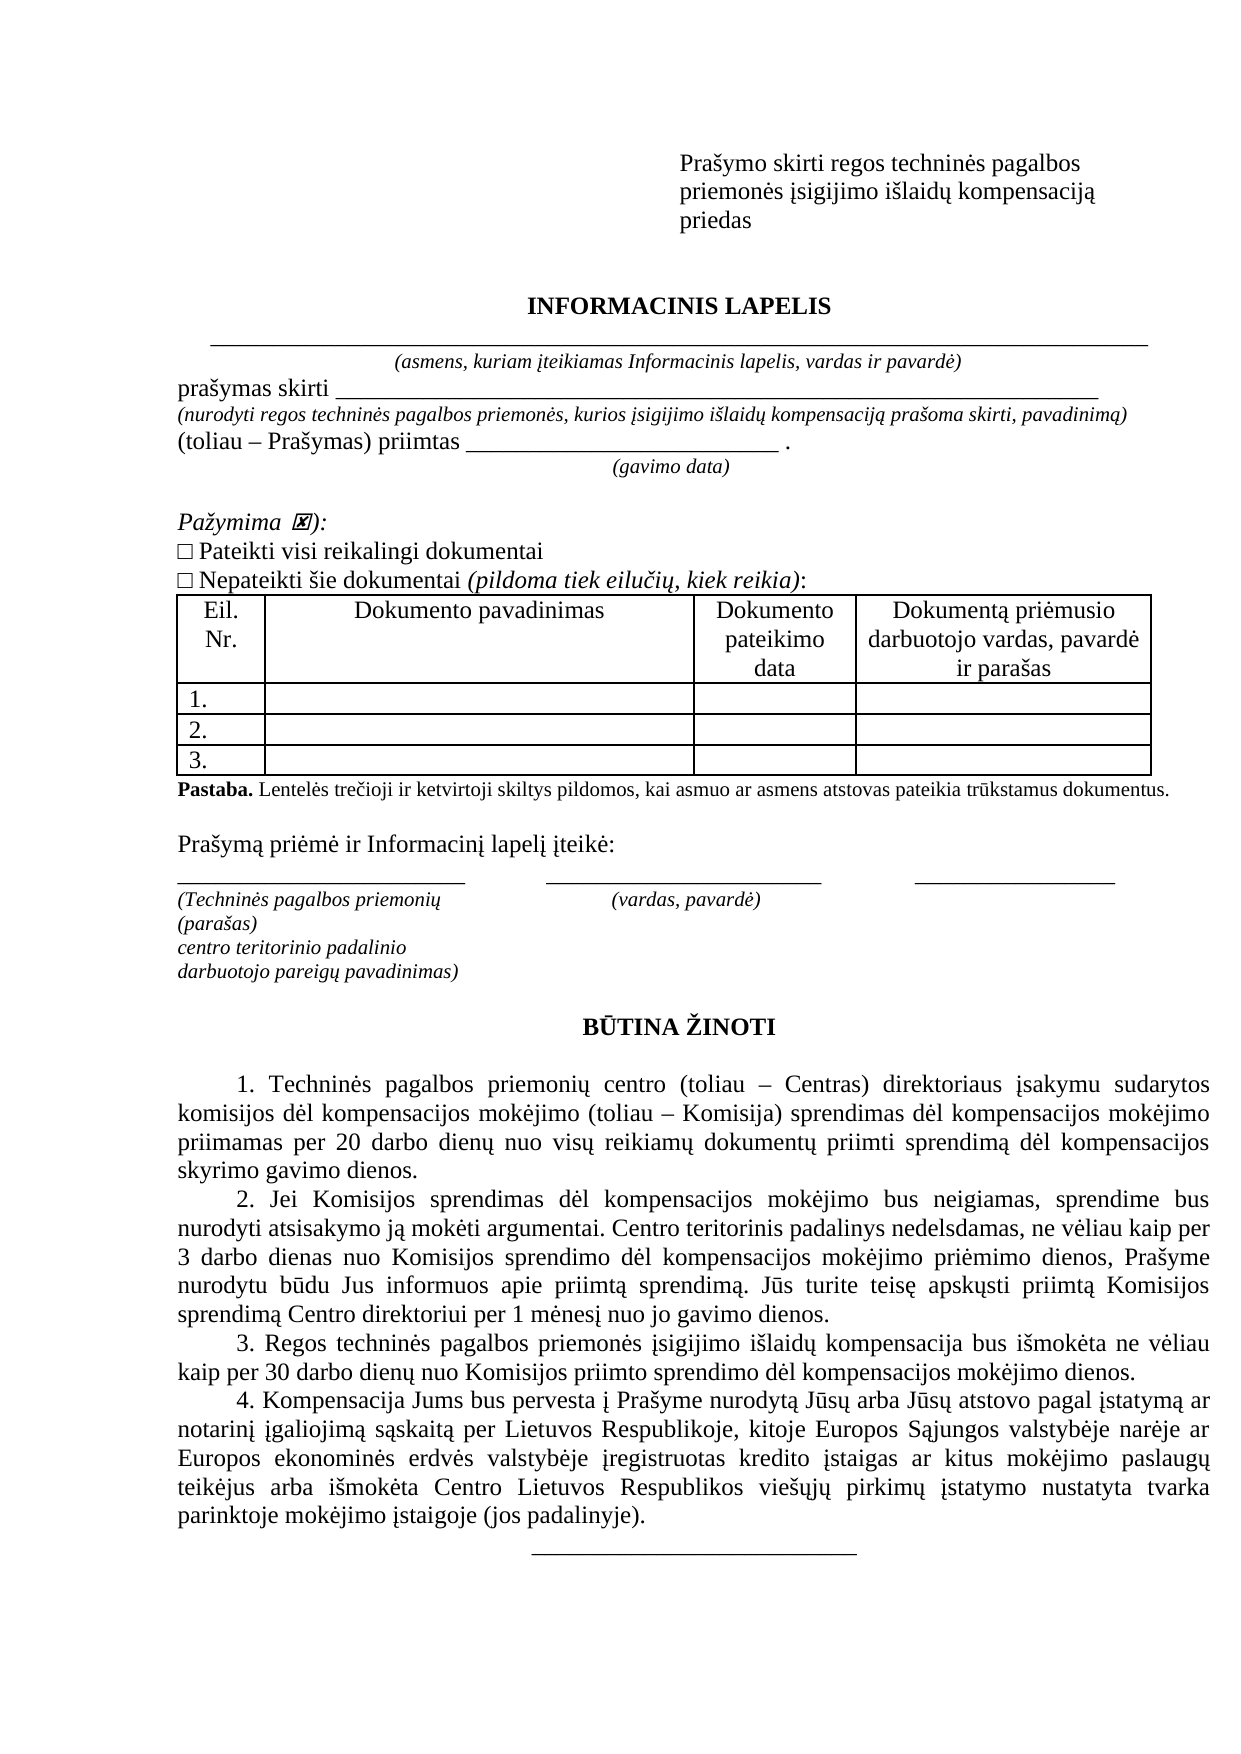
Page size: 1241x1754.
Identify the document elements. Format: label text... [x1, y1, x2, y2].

table_cell [695, 684, 855, 713]
table_cell [857, 684, 1150, 713]
text (toliau – Prašymas) priimtas _________________________ . [177, 426, 1181, 454]
table_cell [857, 715, 1150, 743]
table_cell [266, 746, 693, 774]
text __________________________ [177, 1529, 1211, 1558]
text priemonės įsigijimo išlaidų kompensaciją [679, 176, 1181, 205]
table_cell 2. [178, 715, 264, 743]
text Pažymima ): [177, 507, 1181, 536]
text □ Nepateikti šie dokumentai (pildoma tiek eilučių, kiek reikia): [177, 565, 1181, 593]
table_cell [857, 746, 1150, 774]
text Prašymo skirti regos techninės pagalbos [544, 148, 1181, 176]
text darbuotojo pareigų pavadinimas) [177, 959, 1181, 983]
text prašymas skirti _____________________________________________________________ [177, 373, 1181, 402]
text Pastaba. Lentelės trečioji ir ketvirtoji skiltys pildomos, kai asmuo ar asmens atstovas pateikia trūkstamus dokumentus. [177, 776, 1181, 801]
text BŪTINA ŽINOTI [177, 1012, 1181, 1041]
table_cell [266, 684, 693, 713]
text (asmens, kuriam įteikiamas Informacinis lapelis, vardas ir pavardė) [177, 349, 1181, 373]
text 2. Jei Komisijos sprendimas dėl kompensacijos mokėjimo bus neigiamas, sprendime bus nurodyti atsisakymo ją mokėti argumentai. Centro teritorinis padalinys nedelsdamas, ne vėliau kaip per 3 darbo dienas nuo Komisijos sprendimo dėl kompensacijos mokėjimo priėmimo dienos, Prašyme nurodytu būdu Jus informuos apie priimtą sprendimą. Jūs turite teisę apskųsti priimtą Komisijos sprendimą Centro direktoriui per 1 mėnesį nuo jo gavimo dienos. [177, 1184, 1211, 1328]
text Prašymą priėmė ir Informacinį lapelį įteikė: [177, 829, 1181, 858]
table_header Dokumento pateikimo data [695, 596, 855, 682]
text (Techninės pagalbos priemonių (vardas, pavardė) (parašas) [177, 887, 1181, 935]
text □ Pateikti visi reikalingi dokumentai [177, 536, 1181, 565]
table_cell 3. [178, 746, 264, 774]
table_header Dokumentą priėmusio darbuotojo vardas, pavardė ir parašas [857, 596, 1150, 682]
table_header Dokumento pavadinimas [266, 596, 693, 682]
text centro teritorinio padalinio [177, 935, 1181, 959]
text INFORMACINIS LAPELIS [177, 291, 1181, 320]
text 1. Techninės pagalbos priemonių centro (toliau – Centras) direktoriaus įsakymu sudarytos komisijos dėl kompensacijos mokėjimo (toliau – Komisija) sprendimas dėl kompensacijos mokėjimo priimamas per 20 darbo dienų nuo visų reikiamų dokumentų priimti sprendimą dėl kompensacijos skyrimo gavimo dienos. [177, 1069, 1211, 1184]
text 4. Kompensacija Jums bus pervesta į Prašyme nurodytą Jūsų arba Jūsų atstovo pagal įstatymą ar notarinį įgaliojimą sąskaitą per Lietuvos Respublikoje, kitoje Europos Sąjungos valstybėje narėje ar Europos ekonominės erdvės valstybėje įregistruotas kredito įstaigas ar kitus mokėjimo paslaugų teikėjus arba išmokėta Centro Lietuvos Respublikos viešųjų pirkimų įstatymo nustatyta tvarka parinktoje mokėjimo įstaigoje (jos padalinyje). [177, 1386, 1211, 1529]
text priedas [679, 205, 1181, 234]
text _______________________ ______________________ ________________ [177, 858, 1181, 887]
table_cell 1. [178, 684, 264, 713]
table_cell [266, 715, 693, 743]
table_cell [695, 746, 855, 774]
text 3. Regos techninės pagalbos priemonės įsigijimo išlaidų kompensacija bus išmokėta ne vėliau kaip per 30 darbo dienų nuo Komisijos priimto sprendimo dėl kompensacijos mokėjimo dienos. [177, 1328, 1211, 1386]
text ___________________________________________________________________________ [177, 320, 1181, 349]
text (nurodyti regos techninės pagalbos priemonės, kurios įsigijimo išlaidų kompensaciją prašoma skirti, pavadinimą) [177, 402, 1181, 426]
table_header Eil. Nr. [178, 596, 264, 682]
text (gavimo data) [177, 454, 1181, 478]
table_cell [695, 715, 855, 743]
